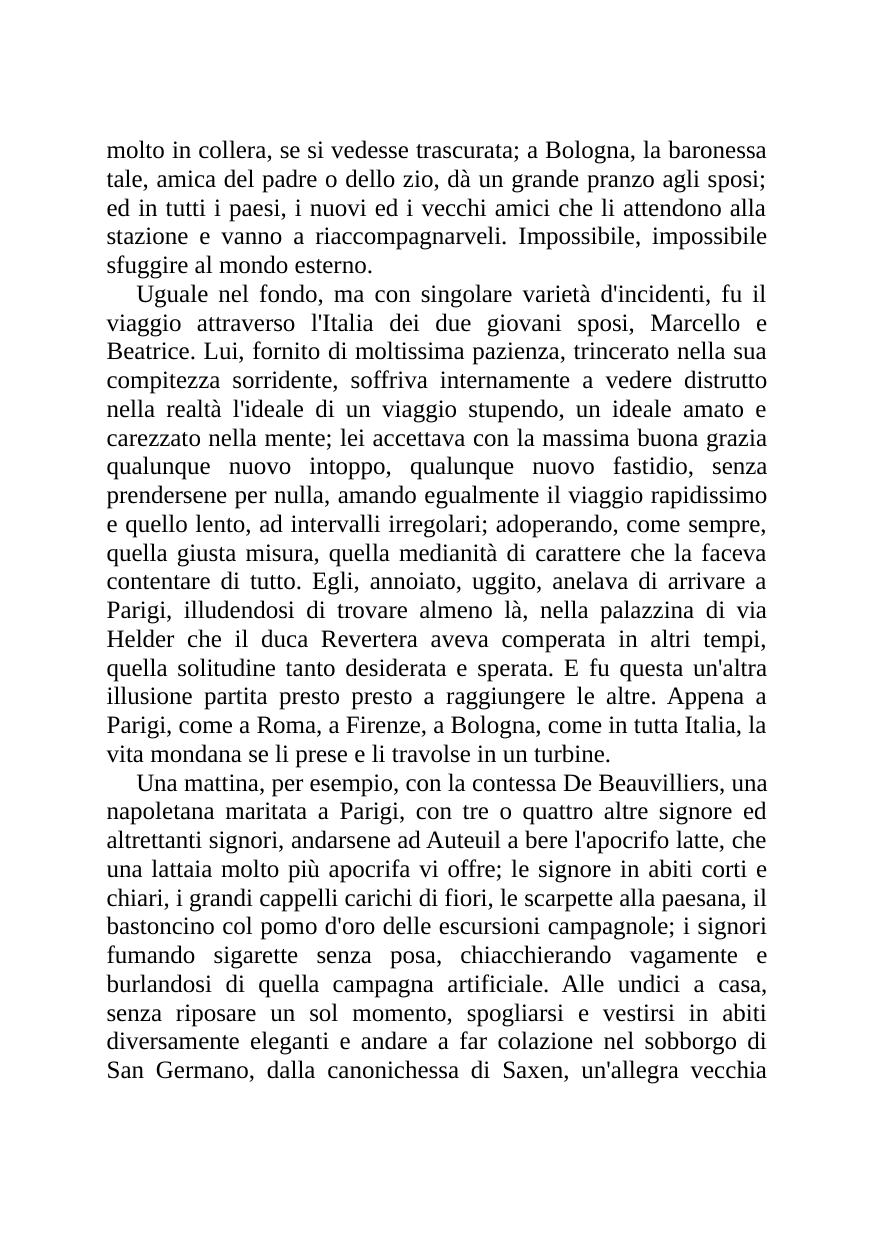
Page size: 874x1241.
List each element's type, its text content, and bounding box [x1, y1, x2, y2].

text Uguale nel fondo, ma con singolare varietà d'incidenti, fu il viaggio attraverso l'Italia dei due giovani sposi, Marcello e Beatrice. Lui, fornito di moltissima pazienza, trincerato nella sua compitezza sorridente, soffriva internamente a vedere distrutto nella realtà l'ideale di un viaggio stupendo, un ideale amato e carezzato nella mente; lei accettava con la massima buona grazia qualunque nuovo intoppo, qualunque nuovo fastidio, senza prendersene per nulla, amando egualmente il viaggio rapidissimo e quello lento, ad intervalli irregolari; adoperando, come sempre, quella giusta misura, quella medianità di carattere che la faceva contentare di tutto. Egli, annoiato, uggito, anelava di arrivare a Parigi, illudendosi di trovare almeno là, nella palazzina di via Helder che il duca Revertera aveva comperata in altri tempi, quella solitudine tanto desiderata e sperata. E fu questa un'altra illusione partita presto presto a raggiungere le altre. Appena a Parigi, come a Roma, a Firenze, a Bologna, come in tutta Italia, la vita mondana se li prese e li travolse in un turbine. [106, 279, 768, 768]
text molto in collera, se si vedesse trascurata; a Bologna, la baronessa tale, amica del padre o dello zio, dà un grande pranzo agli sposi; ed in tutti i paesi, i nuovi ed i vecchi amici che li attendono alla stazione e vanno a riaccompagnarveli. Impossibile, impossibile sfuggire al mondo esterno. [106, 135, 768, 279]
text Una mattina, per esempio, con la contessa De Beauvilliers, una napoletana maritata a Parigi, con tre o quattro altre signore ed altrettanti signori, andarsene ad Auteuil a bere l'apocrifo latte, che una lattaia molto più apocrifa vi offre; le signore in abiti corti e chiari, i grandi cappelli carichi di fiori, le scarpette alla paesana, il bastoncino col pomo d'oro delle escursioni campagnole; i signori fumando sigarette senza posa, chiacchierando vagamente e burlandosi di quella campagna artificiale. Alle undici a casa, senza riposare un sol momento, spogliarsi e vestirsi in abiti diversamente eleganti e andare a far colazione nel sobborgo di San Germano, dalla canonichessa di Saxen, un'allegra vecchia [106, 768, 768, 1084]
